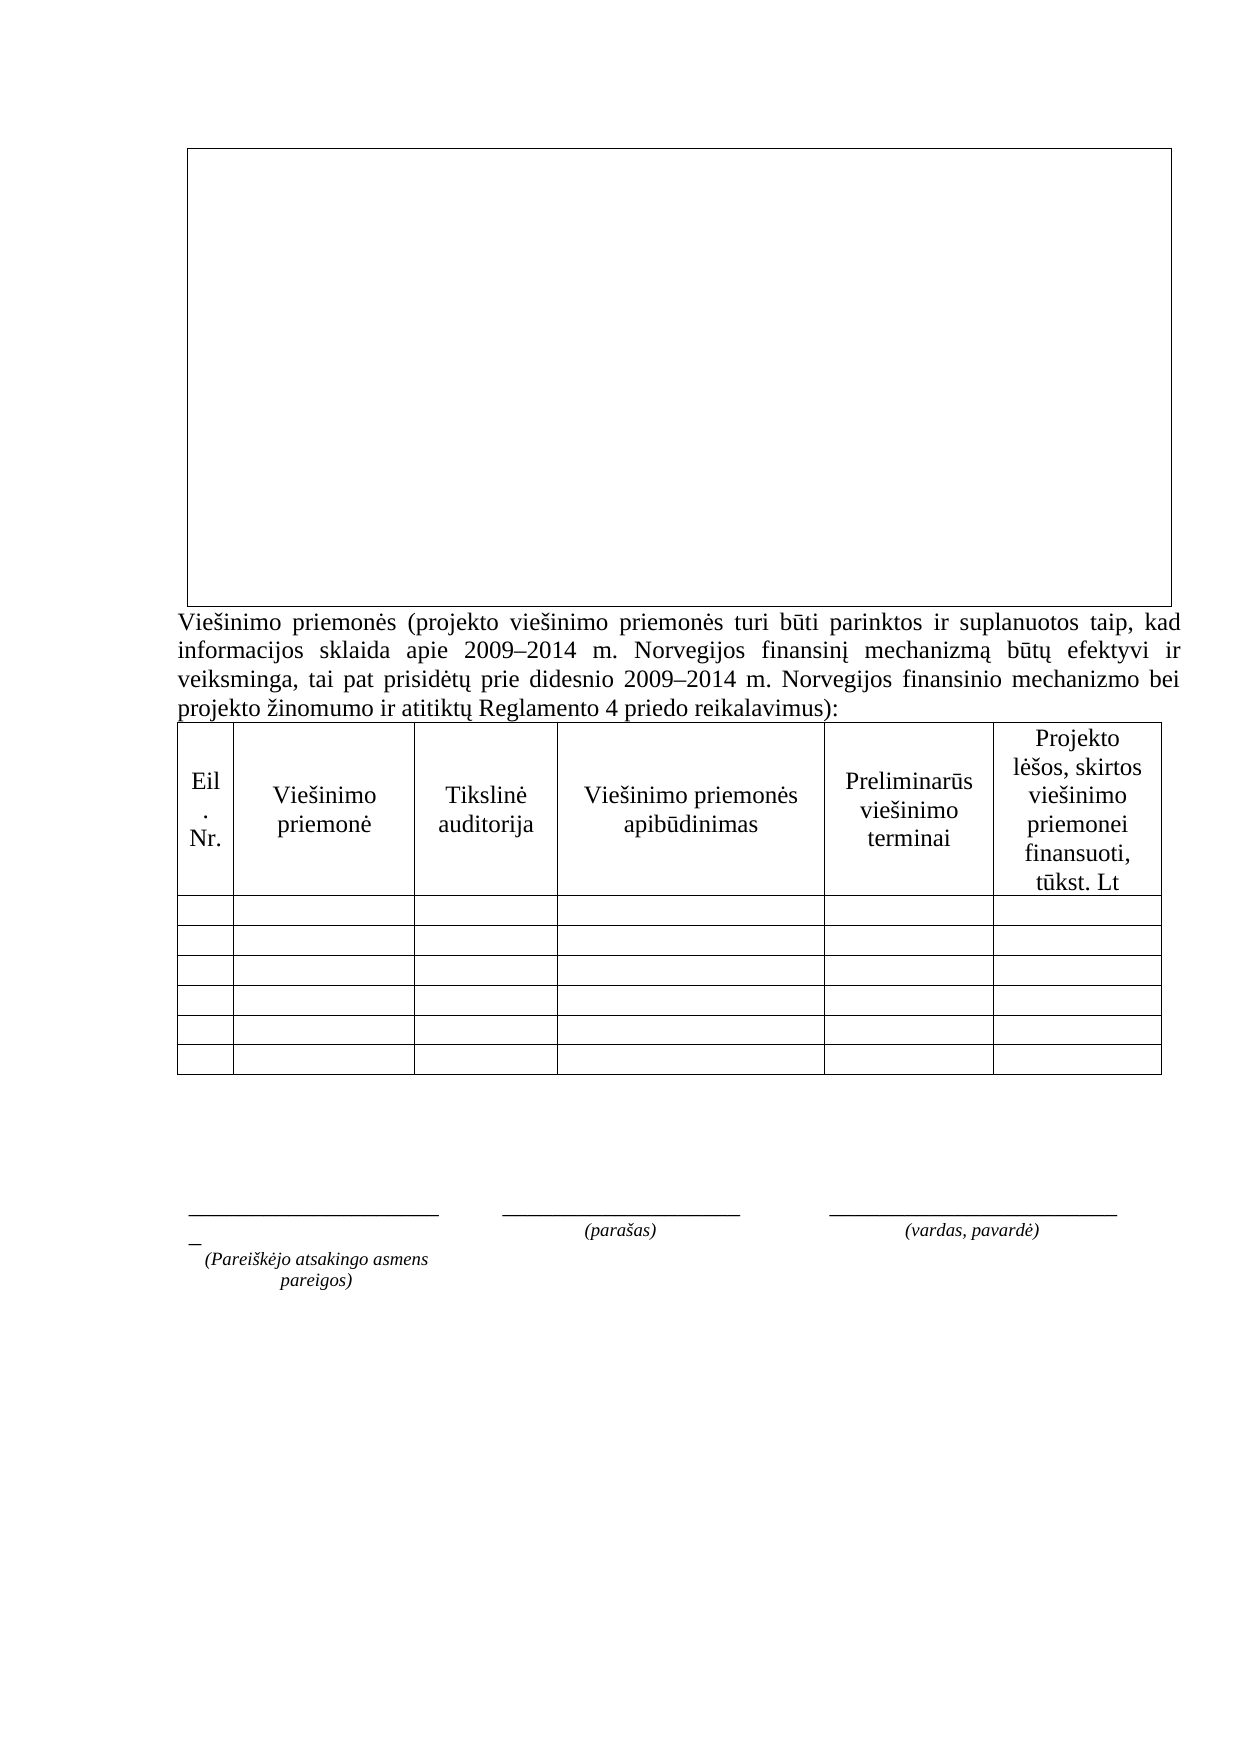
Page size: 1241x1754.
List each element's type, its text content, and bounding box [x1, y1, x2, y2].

table_header Projekto lėšos, skirtos viešinimo priemonei finansuoti, tūkst. Lt [994, 723, 1161, 895]
table_cell [234, 896, 414, 925]
table_cell [558, 1016, 824, 1044]
table_header Viešinimo priemonės apibūdinimas [558, 723, 824, 895]
table_cell [825, 1045, 993, 1074]
table_cell [178, 926, 233, 955]
table_cell [994, 1045, 1161, 1074]
table_header Tikslinė auditorija [415, 723, 557, 895]
table_cell [178, 956, 233, 985]
table_cell [558, 956, 824, 985]
text Viešinimo priemonės (projekto viešinimo priemonės turi būti parinktos ir suplanuotos taip, kad informacijos sklaida apie 2009–2014 m. Norvegijos finansinį mechanizmą būtų efektyvi ir veiksminga, tai pat prisidėtų prie didesnio 2009–2014 m. Norvegijos finansinio mechanizmo bei projekto žinomumo ir atitiktų Reglamento 4 priedo reikalavimus): [177, 607, 1181, 722]
table_cell [415, 986, 557, 1014]
table_header Viešinimo priemonė [234, 723, 414, 895]
table_cell [234, 956, 414, 985]
table_cell [234, 1016, 414, 1044]
table_cell [994, 986, 1161, 1014]
table_cell [415, 896, 557, 925]
table_header _______________________ (vardas, pavardė) [785, 1161, 1161, 1327]
table_header Preliminarūs viešinimo terminai [825, 723, 993, 895]
table_cell [558, 896, 824, 925]
table_cell [415, 926, 557, 955]
table_cell [994, 956, 1161, 985]
table_cell [415, 1016, 557, 1044]
table_cell [558, 1045, 824, 1074]
table_cell [558, 986, 824, 1014]
table_cell [825, 956, 993, 985]
table_header ___________________ (parašas) [457, 1161, 785, 1327]
table_cell [994, 926, 1161, 955]
table_header _____________________ (Pareiškėjo atsakingo asmens pareigos) [177, 1161, 457, 1327]
table_cell [178, 896, 233, 925]
table_cell [415, 956, 557, 985]
table_cell [178, 1045, 233, 1074]
table_header Eil. Nr. [178, 723, 233, 895]
table_cell [178, 1016, 233, 1044]
table_cell [825, 896, 993, 925]
table_cell [234, 926, 414, 955]
table_cell [994, 896, 1161, 925]
table_cell [234, 986, 414, 1014]
table_cell [234, 1045, 414, 1074]
table_cell [825, 926, 993, 955]
table_cell [994, 1016, 1161, 1044]
table_cell [825, 1016, 993, 1044]
table_cell [178, 986, 233, 1014]
table_cell [415, 1045, 557, 1074]
table_header [188, 149, 1171, 606]
table_cell [825, 986, 993, 1014]
table_cell [558, 926, 824, 955]
